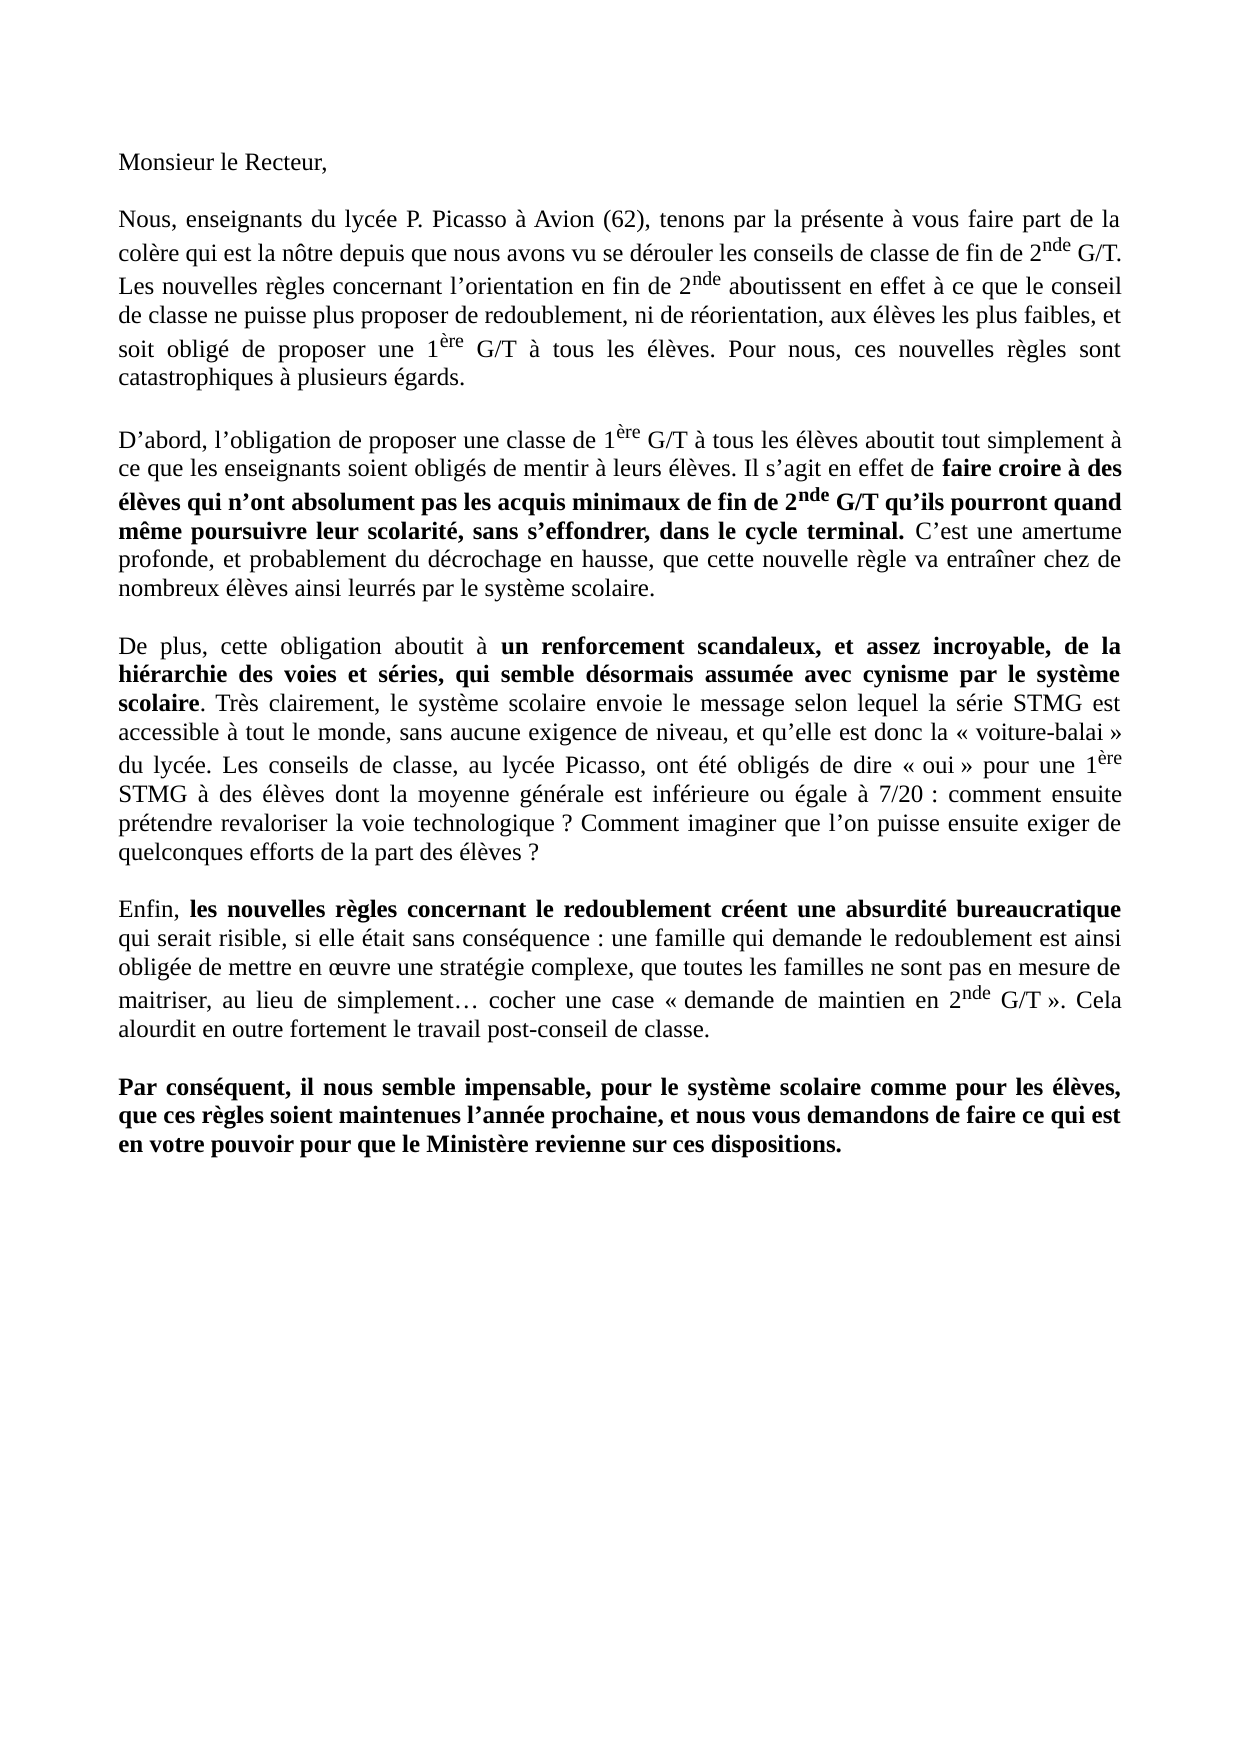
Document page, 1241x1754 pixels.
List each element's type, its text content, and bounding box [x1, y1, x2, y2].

text Enfin, les nouvelles règles concernant le redoublement créent une absurdité bureaucratique qui serait risible, si elle était sans conséquence : une famille qui demande le redoublement est ainsi obligée de mettre en œuvre une stratégie complexe, que toutes les familles ne sont pas en mesure de maitriser, au lieu de simplement… cocher une case « demande de maintien en 2nde G/T ». Cela alourdit en outre fortement le travail post-conseil de classe. [118, 894, 1122, 1043]
text De plus, cette obligation aboutit à un renforcement scandaleux, et assez incroyable, de la hiérarchie des voies et séries, qui semble désormais assumée avec cynisme par le système scolaire. Très clairement, le système scolaire envoie le message selon lequel la série STMG est accessible à tout le monde, sans aucune exigence de niveau, et qu’elle est donc la « voiture-balai » du lycée. Les conseils de classe, au lycée Picasso, ont été obligés de dire « oui » pour une 1ère STMG à des élèves dont la moyenne générale est inférieure ou égale à 7/20 : comment ensuite prétendre revaloriser la voie technologique ? Comment imaginer que l’on puisse ensuite exiger de quelconques efforts de la part des élèves ? [118, 631, 1122, 866]
text D’abord, l’obligation de proposer une classe de 1ère G/T à tous les élèves aboutit tout simplement à ce que les enseignants soient obligés de mentir à leurs élèves. Il s’agit en effet de faire croire à des élèves qui n’ont absolument pas les acquis minimaux de fin de 2nde G/T qu’ils pourront quand même poursuivre leur scolarité, sans s’effondrer, dans le cycle terminal. C’est une amertume profonde, et probablement du décrochage en hausse, que cette nouvelle règle va entraîner chez de nombreux élèves ainsi leurrés par le système scolaire. [118, 420, 1122, 602]
text Nous, enseignants du lycée P. Picasso à Avion (62), tenons par la présente à vous faire part de la colère qui est la nôtre depuis que nous avons vu se dérouler les conseils de classe de fin de 2nde G/T. [118, 204, 1122, 267]
text Par conséquent, il nous semble impensable, pour le système scolaire comme pour les élèves, que ces règles soient maintenues l’année prochaine, et nous vous demandons de faire ce qui est en votre pouvoir pour que le Ministère revienne sur ces dispositions. [118, 1072, 1122, 1158]
text Monsieur le Recteur, [118, 147, 1122, 176]
text Les nouvelles règles concernant l’orientation en fin de 2nde aboutissent en effet à ce que le conseil de classe ne puisse plus proposer de redoublement, ni de réorientation, aux élèves les plus faibles, et soit obligé de proposer une 1ère G/T à tous les élèves. Pour nous, ces nouvelles règles sont catastrophiques à plusieurs égards. [118, 267, 1122, 391]
